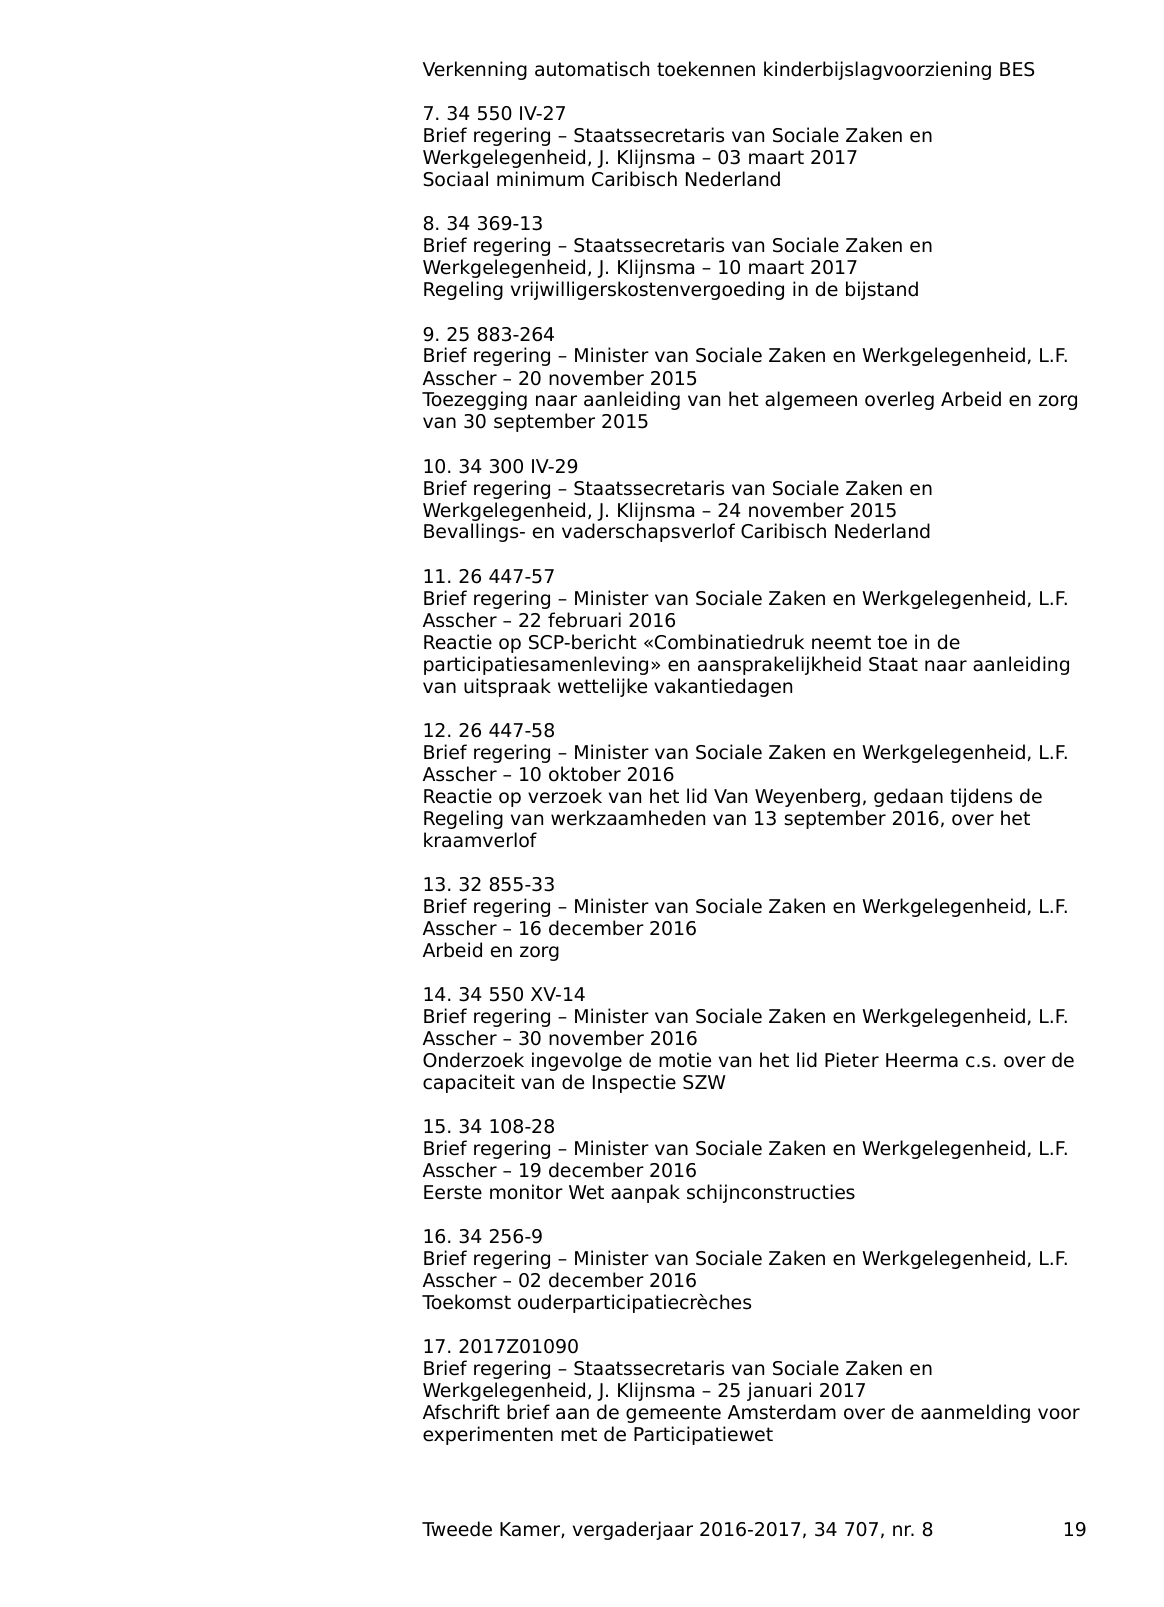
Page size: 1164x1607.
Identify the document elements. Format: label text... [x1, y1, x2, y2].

text 15. 34 108-28 [422, 1116, 1087, 1138]
text Brief regering – Minister van Sociale Zaken en Werkgelegenheid, L.F. Asscher – 30 november 2016 [422, 1006, 1087, 1050]
text Onderzoek ingevolge de motie van het lid Pieter Heerma c.s. over de capaciteit van de Inspectie SZW [422, 1050, 1087, 1094]
text Brief regering – Staatssecretaris van Sociale Zaken en Werkgelegenheid, J. Klijnsma – 25 januari 2017 [422, 1358, 1087, 1402]
text Brief regering – Staatssecretaris van Sociale Zaken en Werkgelegenheid, J. Klijnsma – 03 maart 2017 [422, 125, 1087, 169]
text Toezegging naar aanleiding van het algemeen overleg Arbeid en zorg van 30 september 2015 [422, 389, 1087, 433]
text 8. 34 369-13 [422, 213, 1087, 235]
text Brief regering – Staatssecretaris van Sociale Zaken en Werkgelegenheid, J. Klijnsma – 10 maart 2017 [422, 235, 1087, 279]
text Brief regering – Minister van Sociale Zaken en Werkgelegenheid, L.F. Asscher – 16 december 2016 [422, 896, 1087, 940]
text Afschrift brief aan de gemeente Amsterdam over de aanmelding voor experimenten met de Participatiewet [422, 1402, 1087, 1446]
text Arbeid en zorg [422, 940, 1087, 962]
text Verkenning automatisch toekennen kinderbijslagvoorziening BES [422, 59, 1087, 81]
text Toekomst ouderparticipatiecrèches [422, 1292, 1087, 1314]
text Reactie op verzoek van het lid Van Weyenberg, gedaan tijdens de Regeling van werkzaamheden van 13 september 2016, over het kraamverlof [422, 786, 1087, 852]
text Brief regering – Minister van Sociale Zaken en Werkgelegenheid, L.F. Asscher – 20 november 2015 [422, 345, 1087, 389]
text Eerste monitor Wet aanpak schijnconstructies [422, 1182, 1087, 1204]
text 17. 2017Z01090 [422, 1336, 1087, 1358]
text 11. 26 447-57 [422, 566, 1087, 588]
text Reactie op SCP-bericht «Combinatiedruk neemt toe in de participatiesamenleving» en aansprakelijkheid Staat naar aanleiding van uitspraak wettelijke vakantiedagen [422, 632, 1087, 697]
text Bevallings- en vaderschapsverlof Caribisch Nederland [422, 521, 1087, 543]
text Sociaal minimum Caribisch Nederland [422, 169, 1087, 191]
text 13. 32 855-33 [422, 874, 1087, 896]
text Brief regering – Staatssecretaris van Sociale Zaken en Werkgelegenheid, J. Klijnsma – 24 november 2015 [422, 477, 1087, 521]
text Brief regering – Minister van Sociale Zaken en Werkgelegenheid, L.F. Asscher – 02 december 2016 [422, 1248, 1087, 1292]
text 10. 34 300 IV-29 [422, 456, 1087, 477]
text 9. 25 883-264 [422, 323, 1087, 345]
text Brief regering – Minister van Sociale Zaken en Werkgelegenheid, L.F. Asscher – 22 februari 2016 [422, 588, 1087, 632]
text 14. 34 550 XV-14 [422, 984, 1087, 1006]
text 12. 26 447-58 [422, 720, 1087, 742]
text Brief regering – Minister van Sociale Zaken en Werkgelegenheid, L.F. Asscher – 10 oktober 2016 [422, 742, 1087, 786]
text Regeling vrijwilligerskostenvergoeding in de bijstand [422, 279, 1087, 301]
text 7. 34 550 IV-27 [422, 103, 1087, 125]
text Brief regering – Minister van Sociale Zaken en Werkgelegenheid, L.F. Asscher – 19 december 2016 [422, 1138, 1087, 1182]
text 16. 34 256-9 [422, 1226, 1087, 1248]
